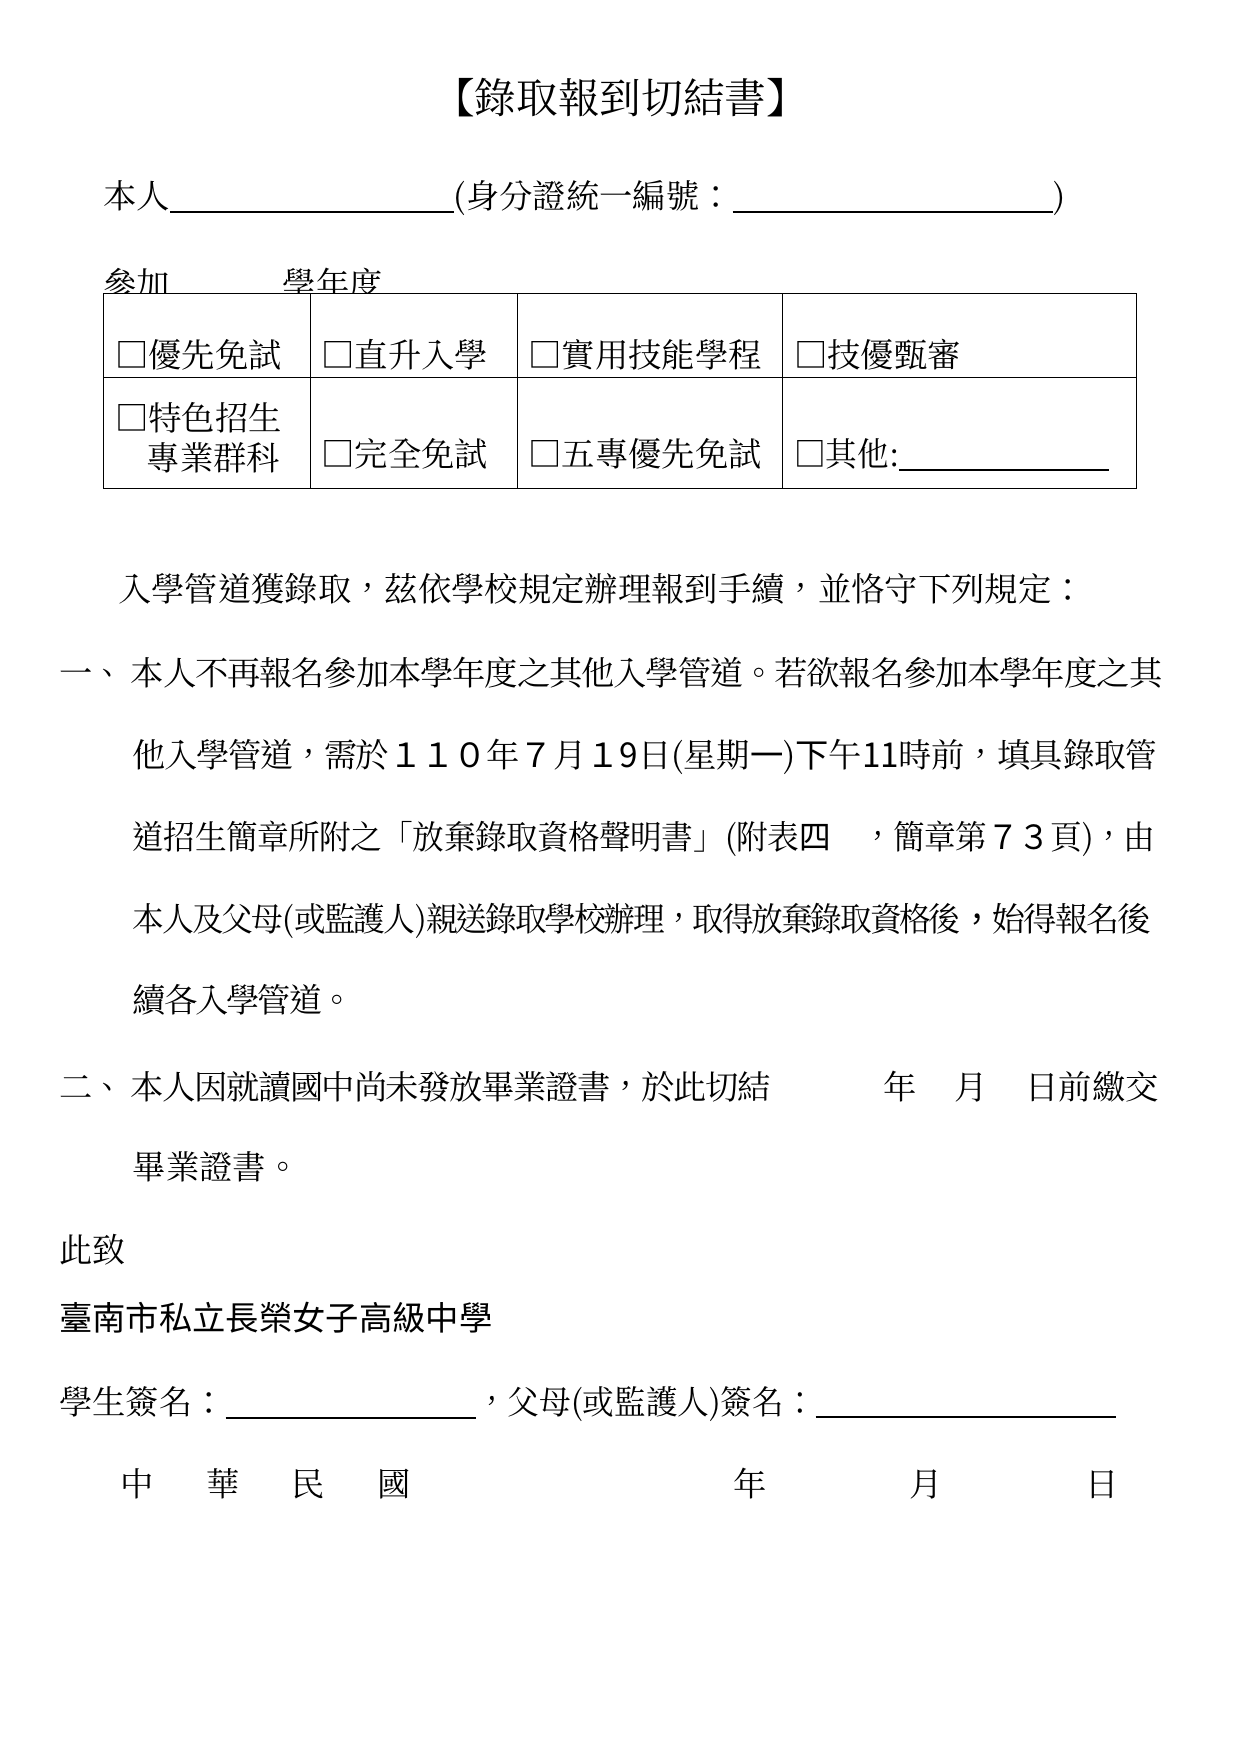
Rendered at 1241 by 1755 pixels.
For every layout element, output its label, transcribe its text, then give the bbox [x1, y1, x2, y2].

text 學生簽名： ，父母(或監護人)簽名： [59, 1376, 1193, 1424]
table_header □優先免試 [104, 294, 310, 377]
text 入學管道獲錄取，茲依學校規定辦理報到手續，並恪守下列規定： [118, 563, 1193, 611]
table_cell □五專優先免試 [518, 378, 782, 487]
text 【錄取報到切結書】 [431, 66, 810, 126]
text 此致 [59, 1224, 1193, 1272]
table_header □直升入學 [311, 294, 517, 377]
text 一、 本人不再報名參加本學年度之其他入學管道。若欲報名參加本學年度之其他入學管道，需於１１０年７月１9日(星期一)下午11時前，填具錄取管道招生簡章所附之「放棄錄取資格聲明書」(附表四 ，簡章第７３頁)，由本人及父母(或監護人)親送錄取學校辦理，取得放棄錄取資格後，始得報名後續各入學管道。 [59, 647, 1182, 1022]
table_header □技優甄審 [783, 294, 1136, 377]
text 二、 本人因就讀國中尚未發放畢業證書，於此切結 年 月 日前繳交畢業證書。 [59, 1056, 1182, 1189]
table_cell □完全免試 [311, 378, 517, 487]
table_header □實用技能學程 [518, 294, 782, 377]
text 中 華 民 國 年 月 日 [120, 1453, 1193, 1507]
table_cell □其他: [783, 378, 1136, 487]
table_cell □特色招生專業群科 [104, 378, 310, 487]
text 臺南市私立長榮女子高級中學 [59, 1292, 1193, 1340]
text 本人 (身分證統一編號： ) 參加 學年度 [103, 170, 1071, 293]
